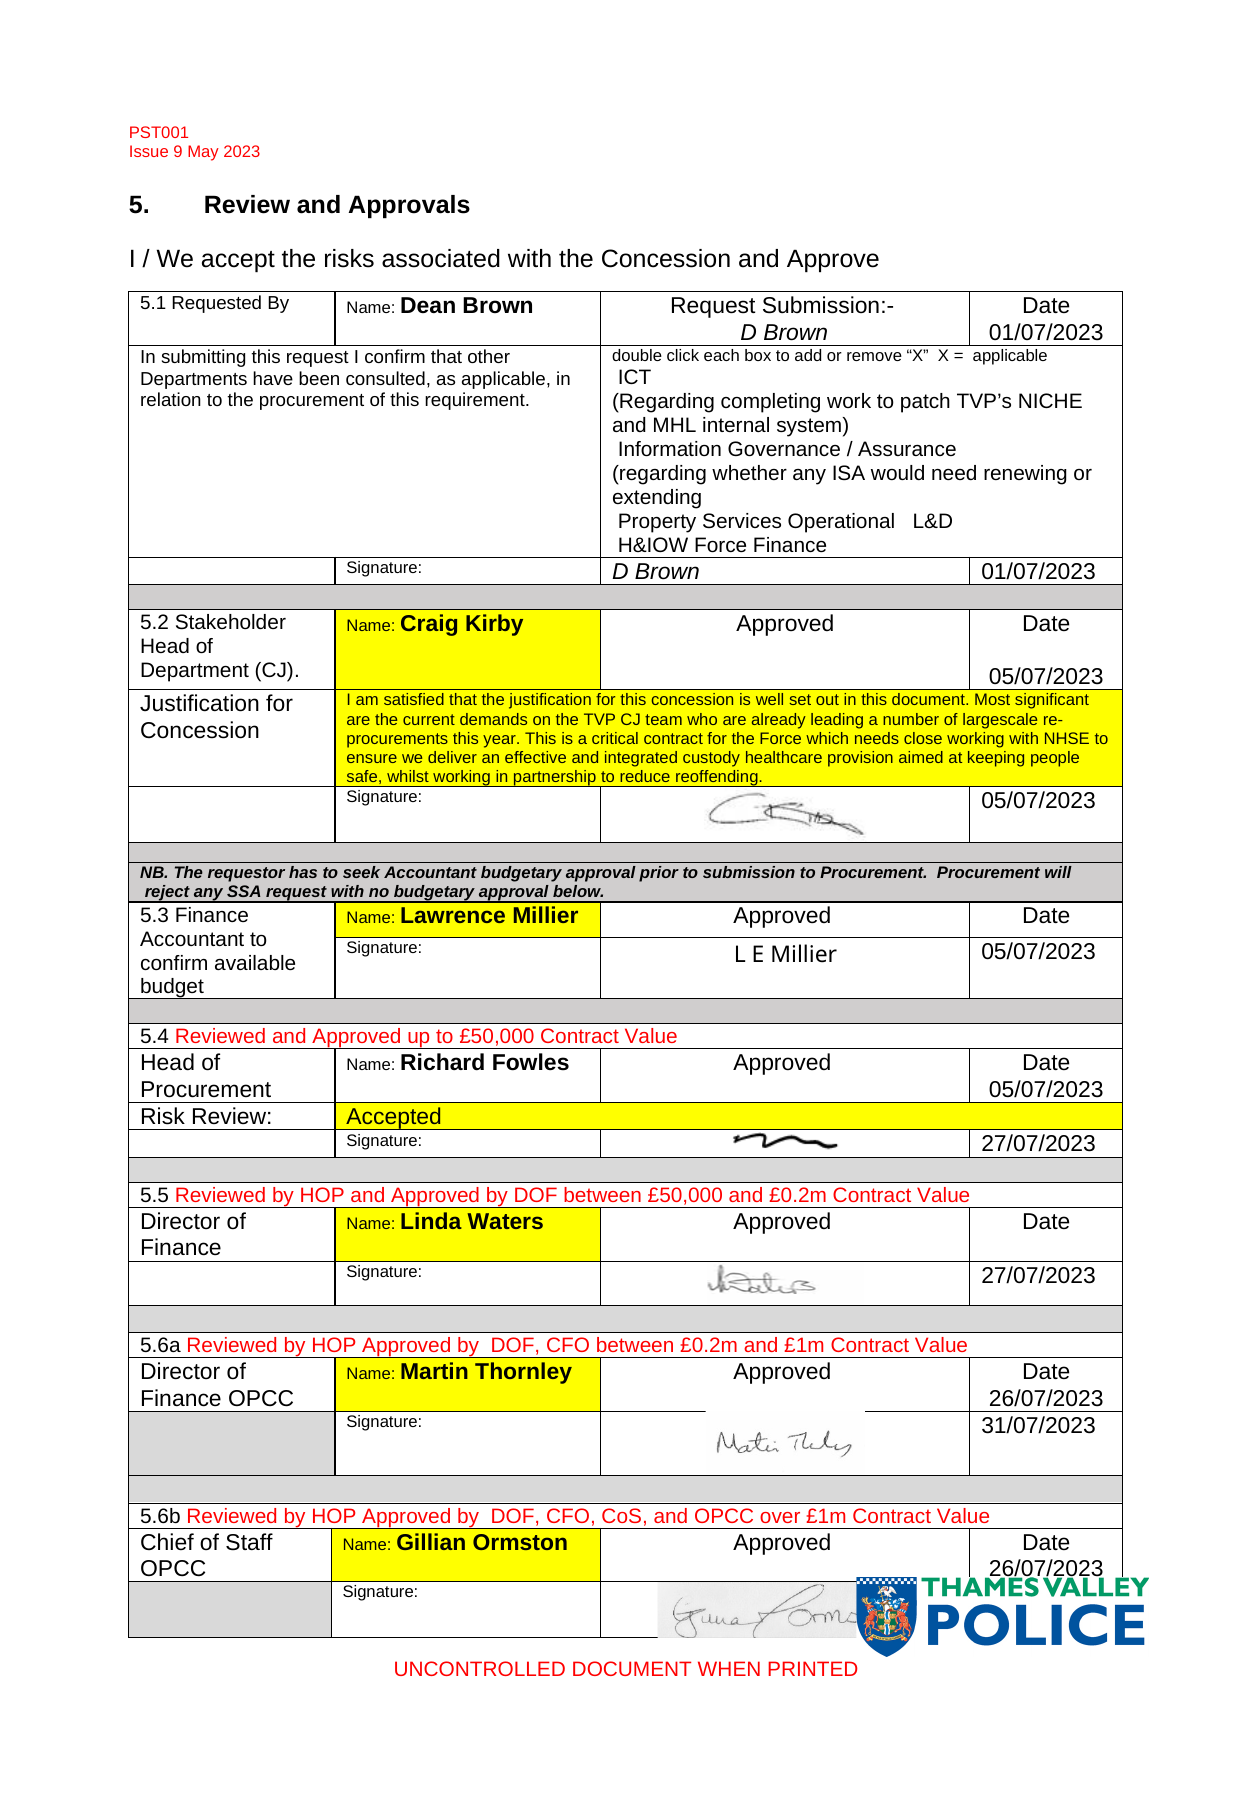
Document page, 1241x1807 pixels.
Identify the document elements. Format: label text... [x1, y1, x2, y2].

table_cell [129, 999, 1122, 1023]
table_cell [129, 558, 334, 584]
table_cell In submitting this request I confirm that other Departments have been consulted, as applicable, in relation to the procurement of this requirement. [129, 346, 600, 557]
table_cell Head of Procurement [129, 1049, 334, 1102]
table_cell 5.6b Reviewed by HOP Approved by DOF, CFO, CoS, and OPCC over £1m Contract Value [129, 1504, 1122, 1527]
table_cell D Brown [601, 558, 969, 584]
table_cell Justification for Concession [129, 690, 334, 786]
table_cell [601, 1262, 707, 1305]
table_cell Director of Finance OPCC [129, 1358, 334, 1411]
table_cell Accepted [336, 1103, 1122, 1129]
table_cell Signature: [336, 938, 600, 998]
table_cell Date 26/07/2023 [970, 1358, 1122, 1411]
table_cell 05/07/2023 [970, 787, 1122, 842]
table_cell Date [970, 903, 1122, 937]
table_cell [129, 1476, 1122, 1502]
table_cell NB. The requestor has to seek Accountant budgetary approval prior to submission to Procurement. Procurement will reject any SSA request with no budgetary approval below. [129, 863, 1122, 901]
table_cell 31/07/2023 [970, 1412, 1122, 1475]
table_cell Signature: [336, 1130, 600, 1157]
table_cell 5.2 Stakeholder Head of Department (CJ). [129, 610, 334, 689]
table_cell [601, 1130, 969, 1157]
table_cell Name: Richard Fowles [336, 1049, 600, 1102]
table_cell [601, 787, 703, 842]
table_cell 01/07/2023 [970, 558, 1122, 584]
table_cell [865, 1262, 969, 1305]
text I / We accept the risks associated with the Concession and Approve [129, 244, 1123, 272]
table_cell Director of Finance [129, 1208, 334, 1261]
table_cell [129, 843, 1122, 862]
table_cell Name: Linda Waters [336, 1208, 600, 1261]
table_cell [129, 585, 1122, 609]
table_cell [865, 1412, 969, 1475]
table_header Request Submission:- D Brown [601, 292, 969, 345]
table_cell Approved [601, 610, 969, 689]
table_cell Signature: [336, 787, 600, 842]
table_cell I am satisfied that the justification for this concession is well set out in this document. Most significant are the current demands on the TVP CJ team who are already leading a number of largescale re-procurements this year. This is a critical contract for the Force which needs close working with NHSE to ensure we deliver an effective and integrated custody healthcare provision aimed at keeping people safe, whilst working in partnership to reduce reoffending. [336, 690, 1122, 786]
table_cell Approved [601, 1049, 969, 1102]
table_cell Approved [601, 1358, 969, 1411]
table_cell double click each box to add or remove “X” X = applicable ICT (Regarding completing work to patch TVP’s NICHE and MHL internal system) Information Governance / Assurance (regarding whether any ISA would need renewing or extending Property Services Operational L&D H&IOW Force Finance [601, 346, 1122, 557]
table_cell Signature: [336, 1262, 600, 1305]
table_cell Approved [601, 903, 969, 937]
table_cell [129, 1158, 1122, 1182]
table_cell Signature: [332, 1582, 600, 1637]
table_header 5.1 Requested By [129, 292, 334, 345]
table_cell Approved [601, 1208, 969, 1261]
table_cell Name: Gillian Ormston [332, 1529, 600, 1581]
table_cell Signature: [336, 1412, 600, 1475]
table_cell 27/07/2023 [970, 1130, 1122, 1157]
table_cell [867, 787, 969, 842]
table_cell Name: Martin Thornley [336, 1358, 600, 1411]
table_cell Signature: [336, 558, 600, 584]
table_cell Approved [601, 1529, 969, 1581]
table_cell L E Millier [601, 938, 969, 998]
table_cell Date [970, 1208, 1122, 1261]
list Review and Approvals [129, 190, 1123, 218]
table_cell 5.6a Reviewed by HOP Approved by DOF, CFO between £0.2m and £1m Contract Value [129, 1333, 1122, 1357]
table_cell Name: Lawrence Millier [336, 903, 600, 937]
table_cell [129, 1306, 1122, 1332]
table_cell [601, 1412, 705, 1475]
table_header Date 01/07/2023 [970, 292, 1122, 345]
table_cell [129, 787, 334, 842]
table_cell Chief of Staff OPCC [129, 1529, 331, 1581]
table_cell 27/07/2023 [970, 1262, 1122, 1305]
table_cell Risk Review: [129, 1103, 334, 1129]
table_header Name: Dean Brown [336, 292, 600, 345]
table_cell 05/07/2023 [970, 938, 1122, 998]
table_cell Name: Craig Kirby [336, 610, 600, 689]
table_cell [129, 1262, 334, 1305]
table_cell 5.4 Reviewed and Approved up to £50,000 Contract Value [129, 1024, 1122, 1048]
table_cell [601, 1582, 657, 1637]
table_cell 5.3 Finance Accountant to confirm available budget [129, 903, 334, 998]
table_cell Date 05/07/2023 [970, 1049, 1122, 1102]
table_cell [129, 1582, 331, 1637]
table_cell Date 26/07/2023 [970, 1529, 1122, 1577]
table_cell [129, 1130, 334, 1157]
table_cell Date 05/07/2023 [970, 610, 1122, 689]
table_cell 5.5 Reviewed by HOP and Approved by DOF between £50,000 and £0.2m Contract Value [129, 1183, 1122, 1207]
table_cell [129, 1412, 334, 1475]
